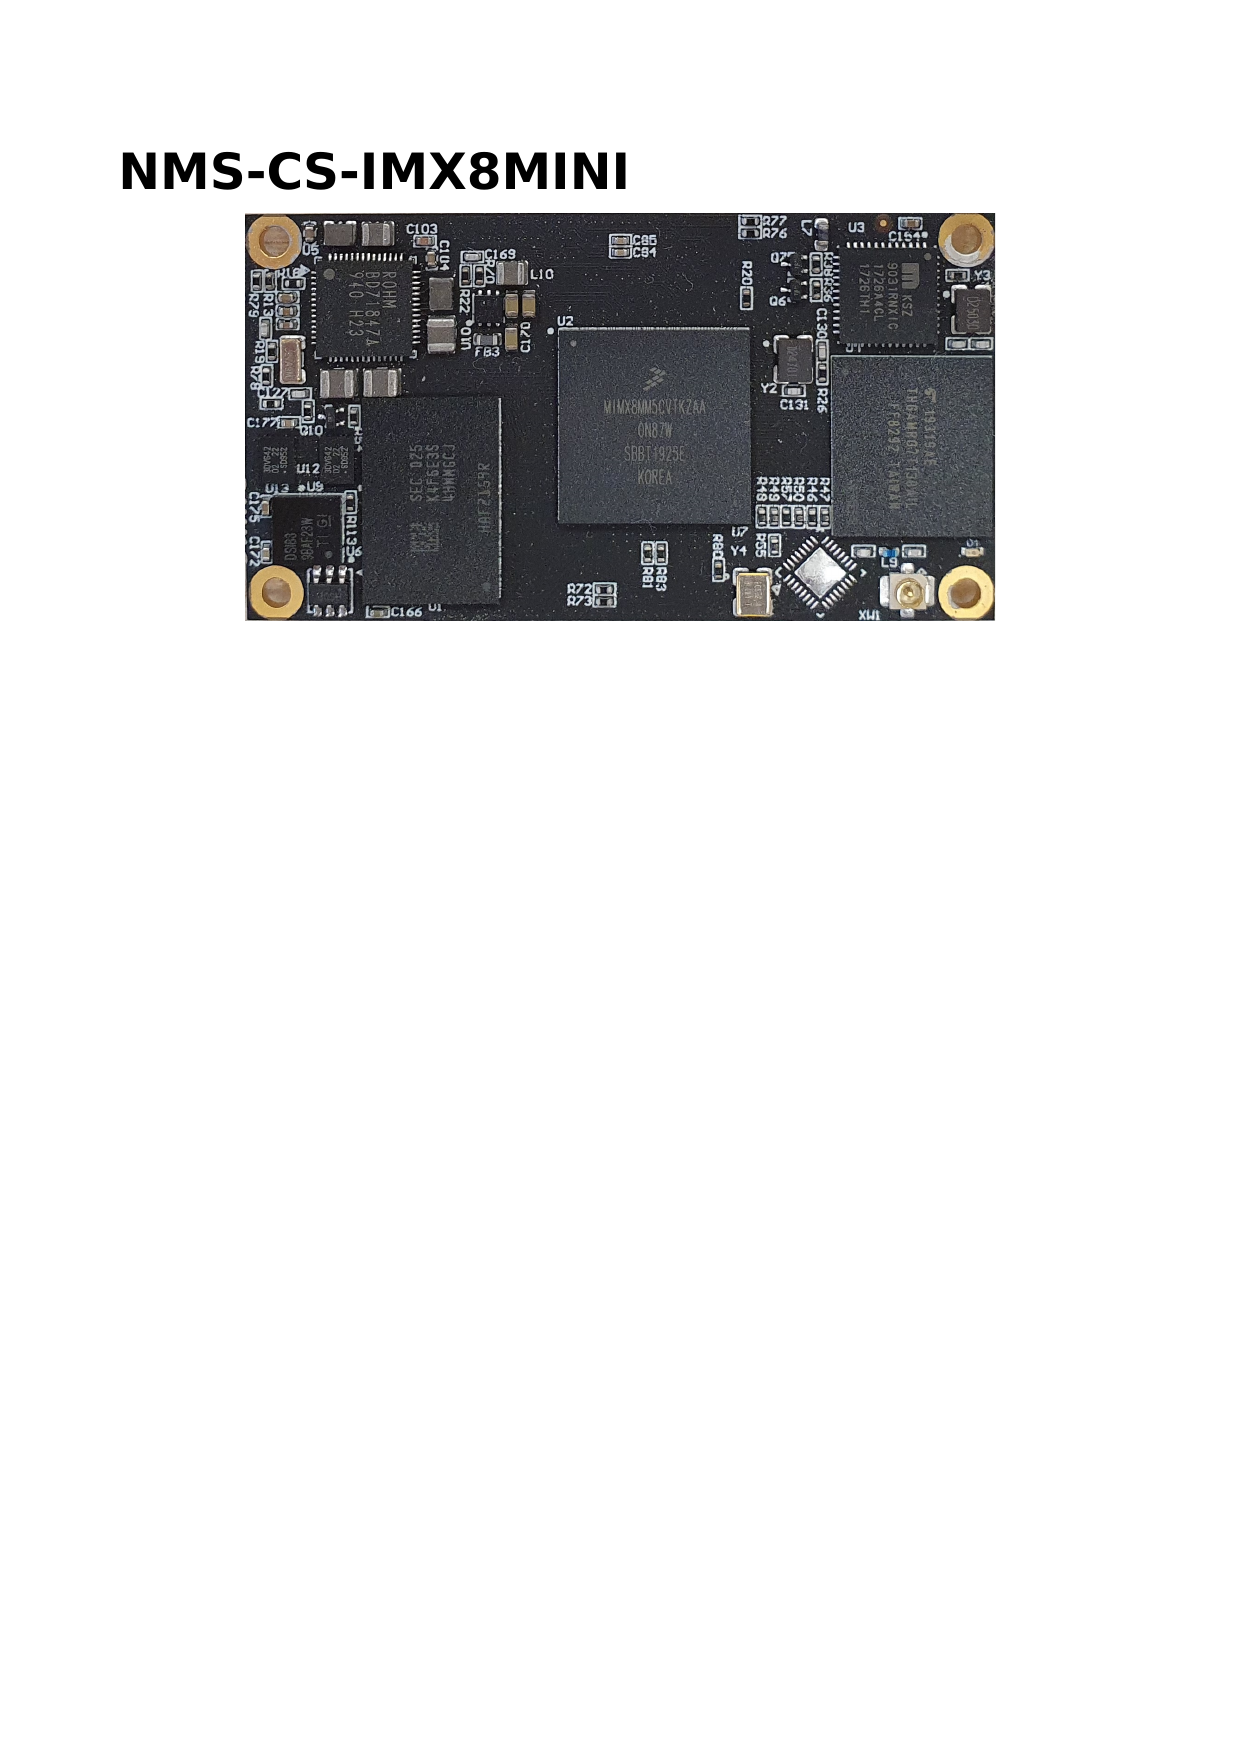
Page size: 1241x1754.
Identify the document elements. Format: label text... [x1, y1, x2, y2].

picture [245, 213, 995, 621]
subtitle NMS-CS-IMX8MINI [118, 143, 1122, 201]
